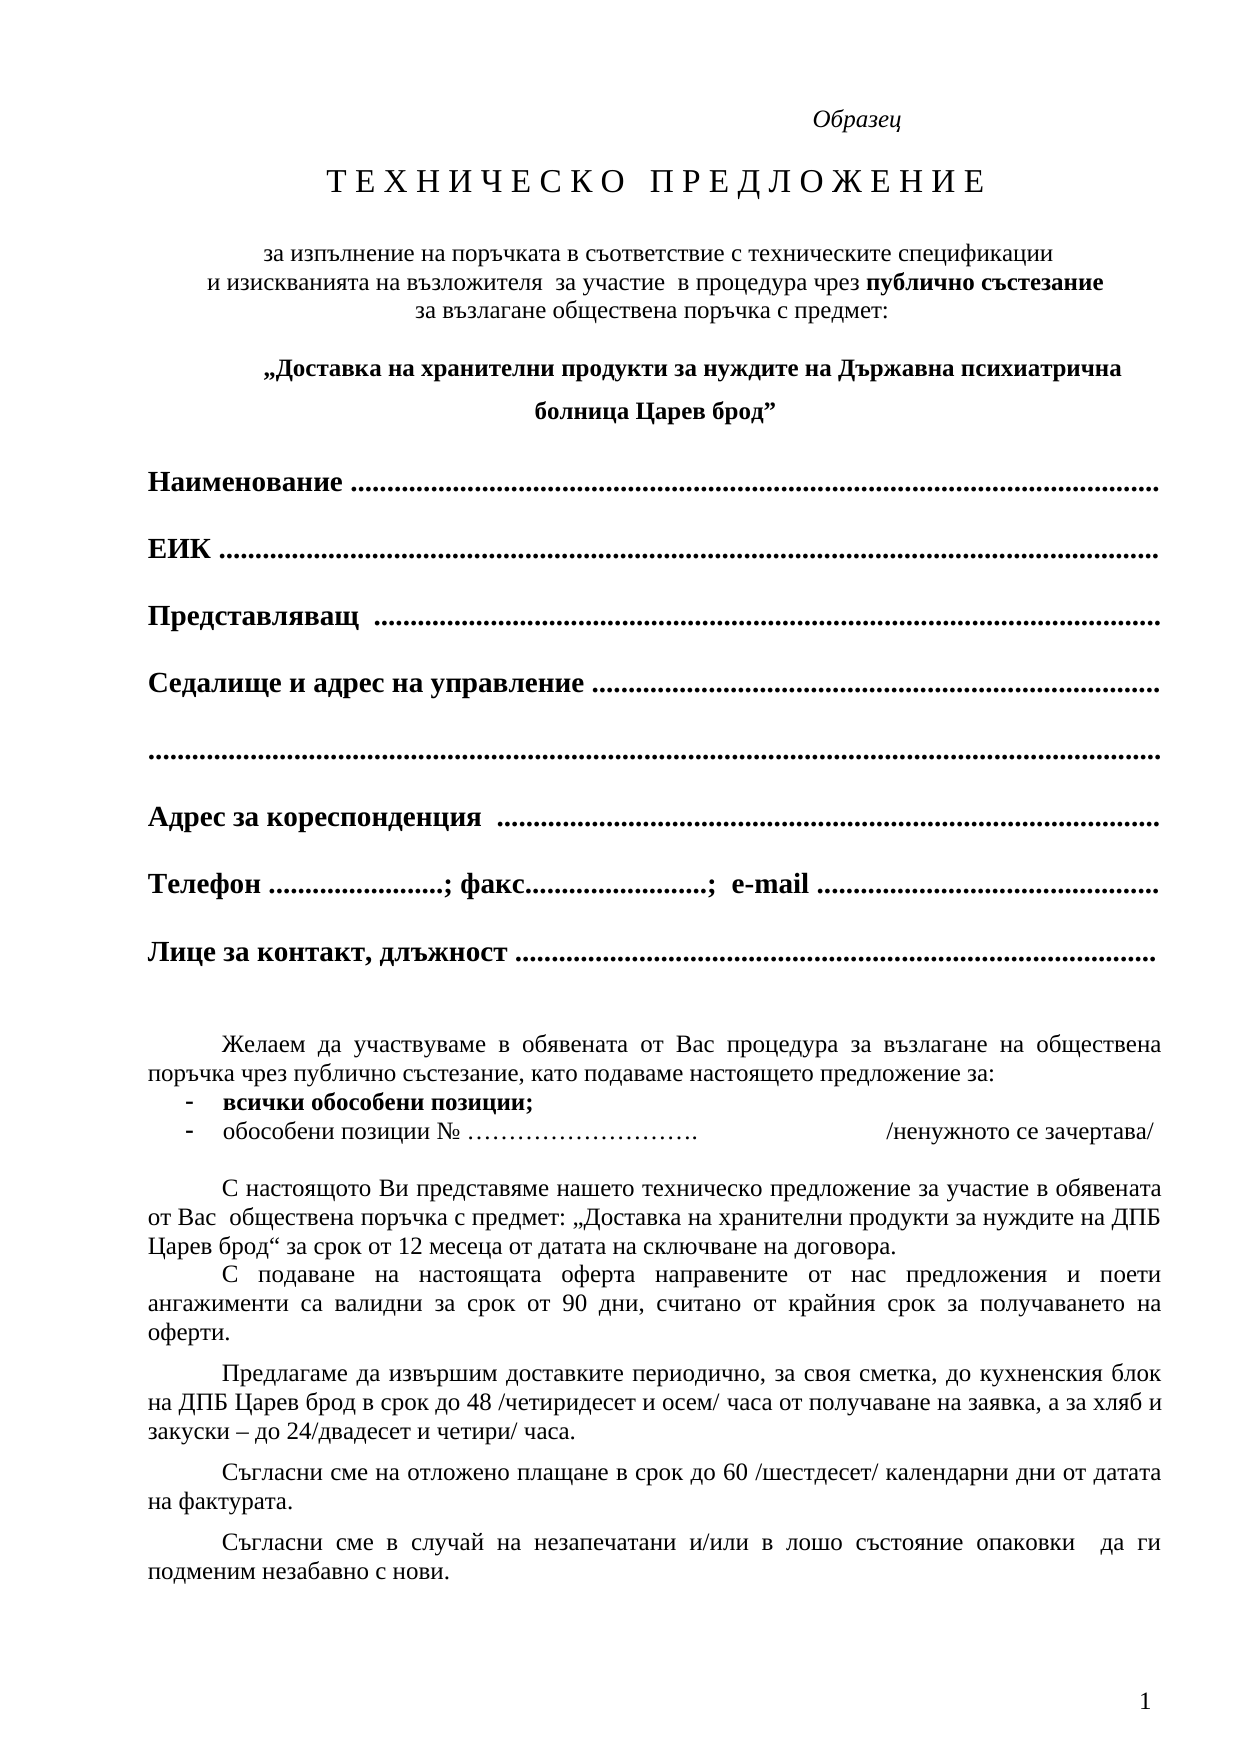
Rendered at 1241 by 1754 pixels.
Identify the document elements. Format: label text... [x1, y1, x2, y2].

text Адрес за кореспонденция ........................................................................................... [148, 799, 1162, 833]
text Т Е Х Н И Ч Е С К О П Р Е Д Л О Ж Е Н И Е [148, 161, 1162, 199]
text „Доставка на хранителни продукти за нуждите на Държавна психиатрична болница Царев брод” [148, 353, 1162, 425]
text ........................................................................................................................................... [148, 732, 1162, 766]
text С настоящото Ви представяме нашето техническо предложение за участие в обявената от Вас обществена поръчка с предмет: „Доставка на хранителни продукти за нуждите на ДПБ Царев брод“ за срок от 12 месеца от датата на сключване на договора. [148, 1173, 1162, 1259]
list всички обособени позиции; [185, 1087, 1162, 1116]
text Наименование ............................................................................................................... [148, 464, 1162, 498]
text за възлагане обществена поръчка с предмет: [148, 295, 1162, 324]
text Представляващ ............................................................................................................ [148, 598, 1162, 632]
text Телефон ........................; факс.........................; e-mail ............................................... [148, 867, 1162, 900]
text Предлагаме да извършим доставките периодично, за своя сметка, до кухненския блок на ДПБ Царев брод в срок до 48 /четиридесет и осем/ часа от получаване на заявка, а за хляб и закуски – до 24/двадесет и четири/ часа. [148, 1358, 1162, 1444]
text ЕИК ................................................................................................................................. [148, 531, 1162, 565]
text за изпълнение на поръчката в съответствие с техническите спецификации [148, 238, 1162, 267]
text и изискванията на възложителя за участие в процедура чрез публично състезание [148, 267, 1162, 295]
text Желаем да участвуваме в обявената от Вас процедура за възлагане на обществена поръчка чрез публично състезание, като подаваме настоящето предложение за: [148, 1029, 1162, 1087]
text С подаване на настоящата оферта направените от нас предложения и поети ангажименти са валидни за срок от 90 дни, считано от крайния срок за получаването на оферти. [148, 1259, 1162, 1346]
text Съгласни сме в случай на незапечатани и/или в лошо състояние опаковки да ги подменим незабавно с нови. [148, 1527, 1162, 1584]
text Съгласни сме на отложено плащане в срок до 60 /шестдесет/ календарни дни от датата на фактурата. [148, 1457, 1162, 1514]
list обособени позиции № ………………………. /ненужното се зачертава/ [185, 1116, 1162, 1144]
text Седалище и адрес на управление .............................................................................. [148, 665, 1162, 699]
text Лице за контакт, длъжност ........................................................................................ [148, 934, 1162, 967]
text Образец [812, 104, 1162, 132]
